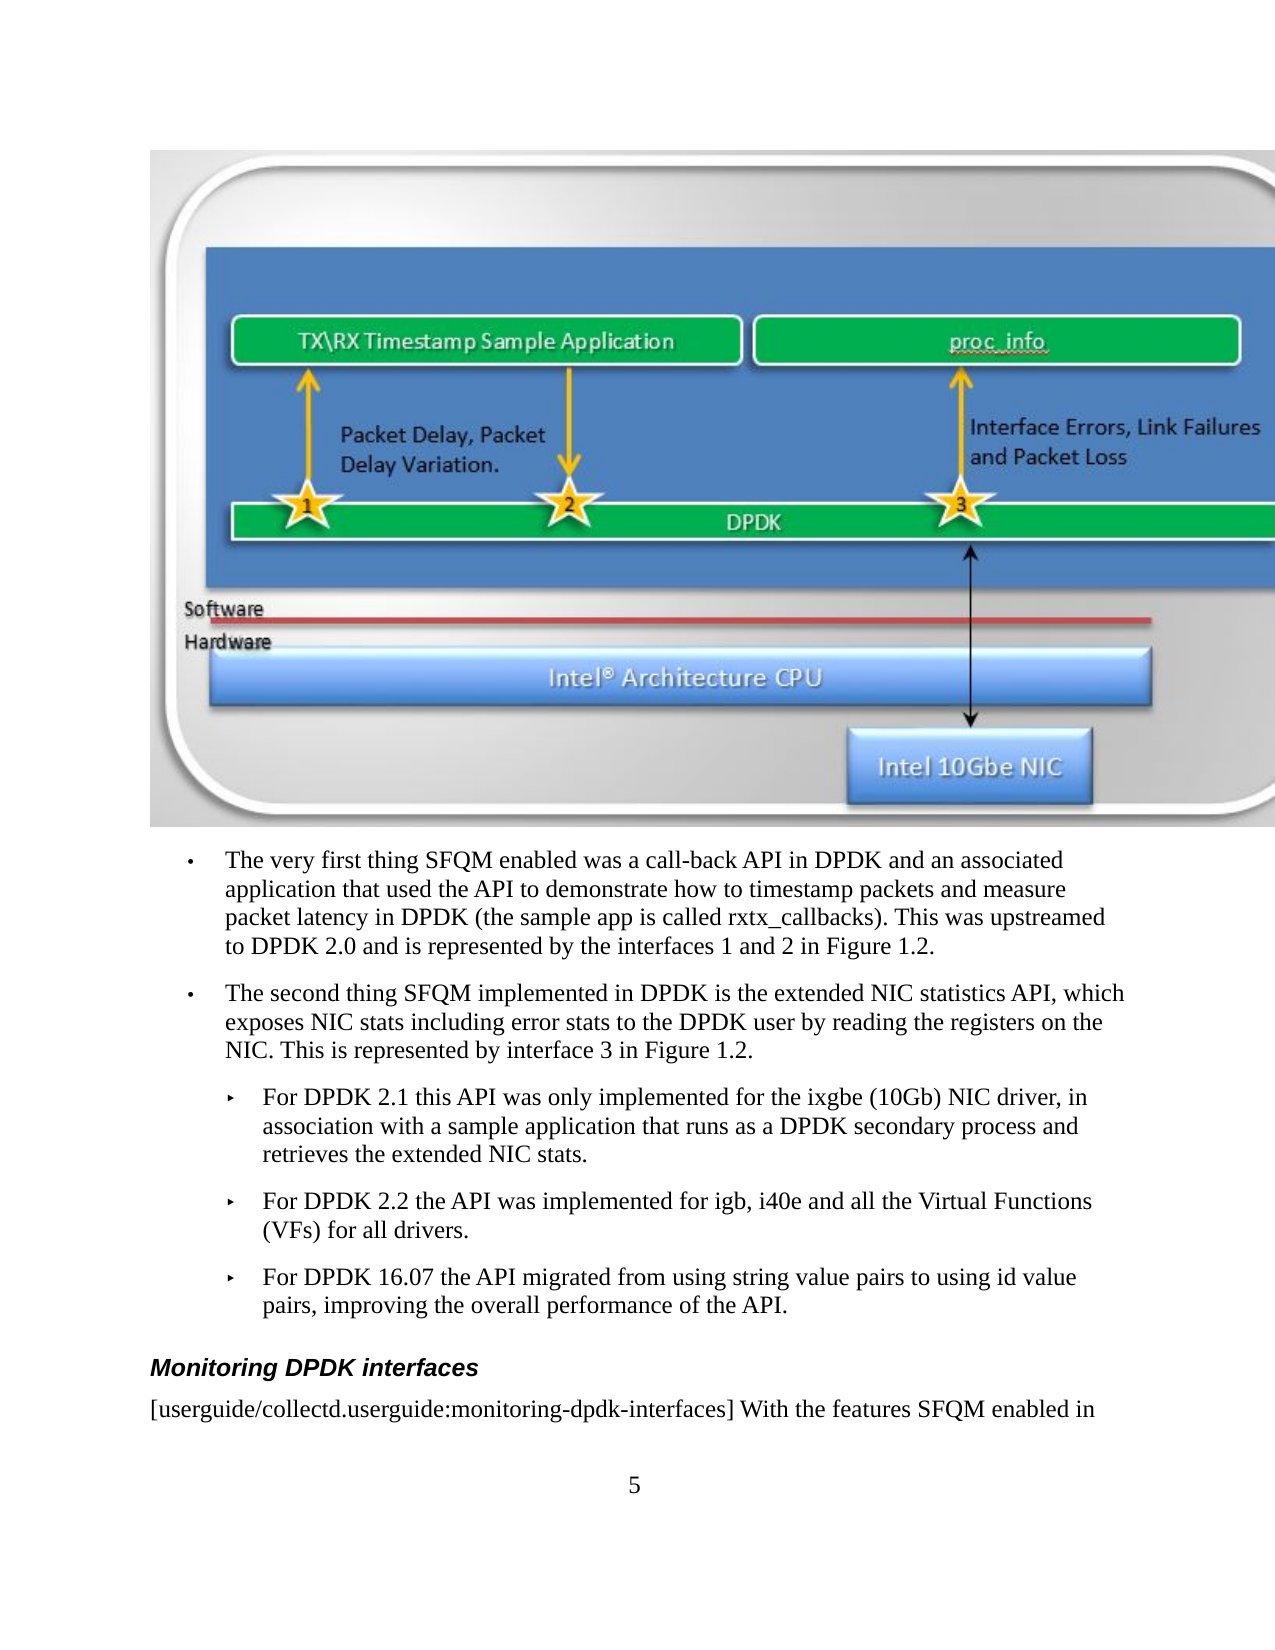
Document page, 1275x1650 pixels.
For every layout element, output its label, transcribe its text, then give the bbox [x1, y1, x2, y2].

list The second thing SFQM implemented in DPDK is the extended NIC statistics API, which exposes NIC stats including error stats to the DPDK user by reading the registers on the NIC. This is represented by interface 3 in Figure 1.2. [187, 978, 1125, 1064]
text [userguide/collectd.userguide:monitoring-dpdk-interfaces] With the features SFQM enabled in [150, 1394, 1125, 1423]
subtitle Monitoring DPDK interfaces [150, 1353, 1125, 1382]
list For DPDK 2.1 this API was only implemented for the ixgbe (10Gb) NIC driver, in association with a sample application that runs as a DPDK secondary process and retrieves the extended NIC stats. [225, 1082, 1125, 1168]
picture [150, 150, 1275, 827]
list For DPDK 16.07 the API migrated from using string value pairs to using id value pairs, improving the overall performance of the API. [225, 1262, 1125, 1319]
list The very first thing SFQM enabled was a call-back API in DPDK and an associated application that used the API to demonstrate how to timestamp packets and measure packet latency in DPDK (the sample app is called rxtx_callbacks). This was upstreamed to DPDK 2.0 and is represented by the interfaces 1 and 2 in Figure 1.2. [187, 845, 1125, 960]
list For DPDK 2.2 the API was implemented for igb, i40e and all the Virtual Functions (VFs) for all drivers. [225, 1186, 1125, 1244]
